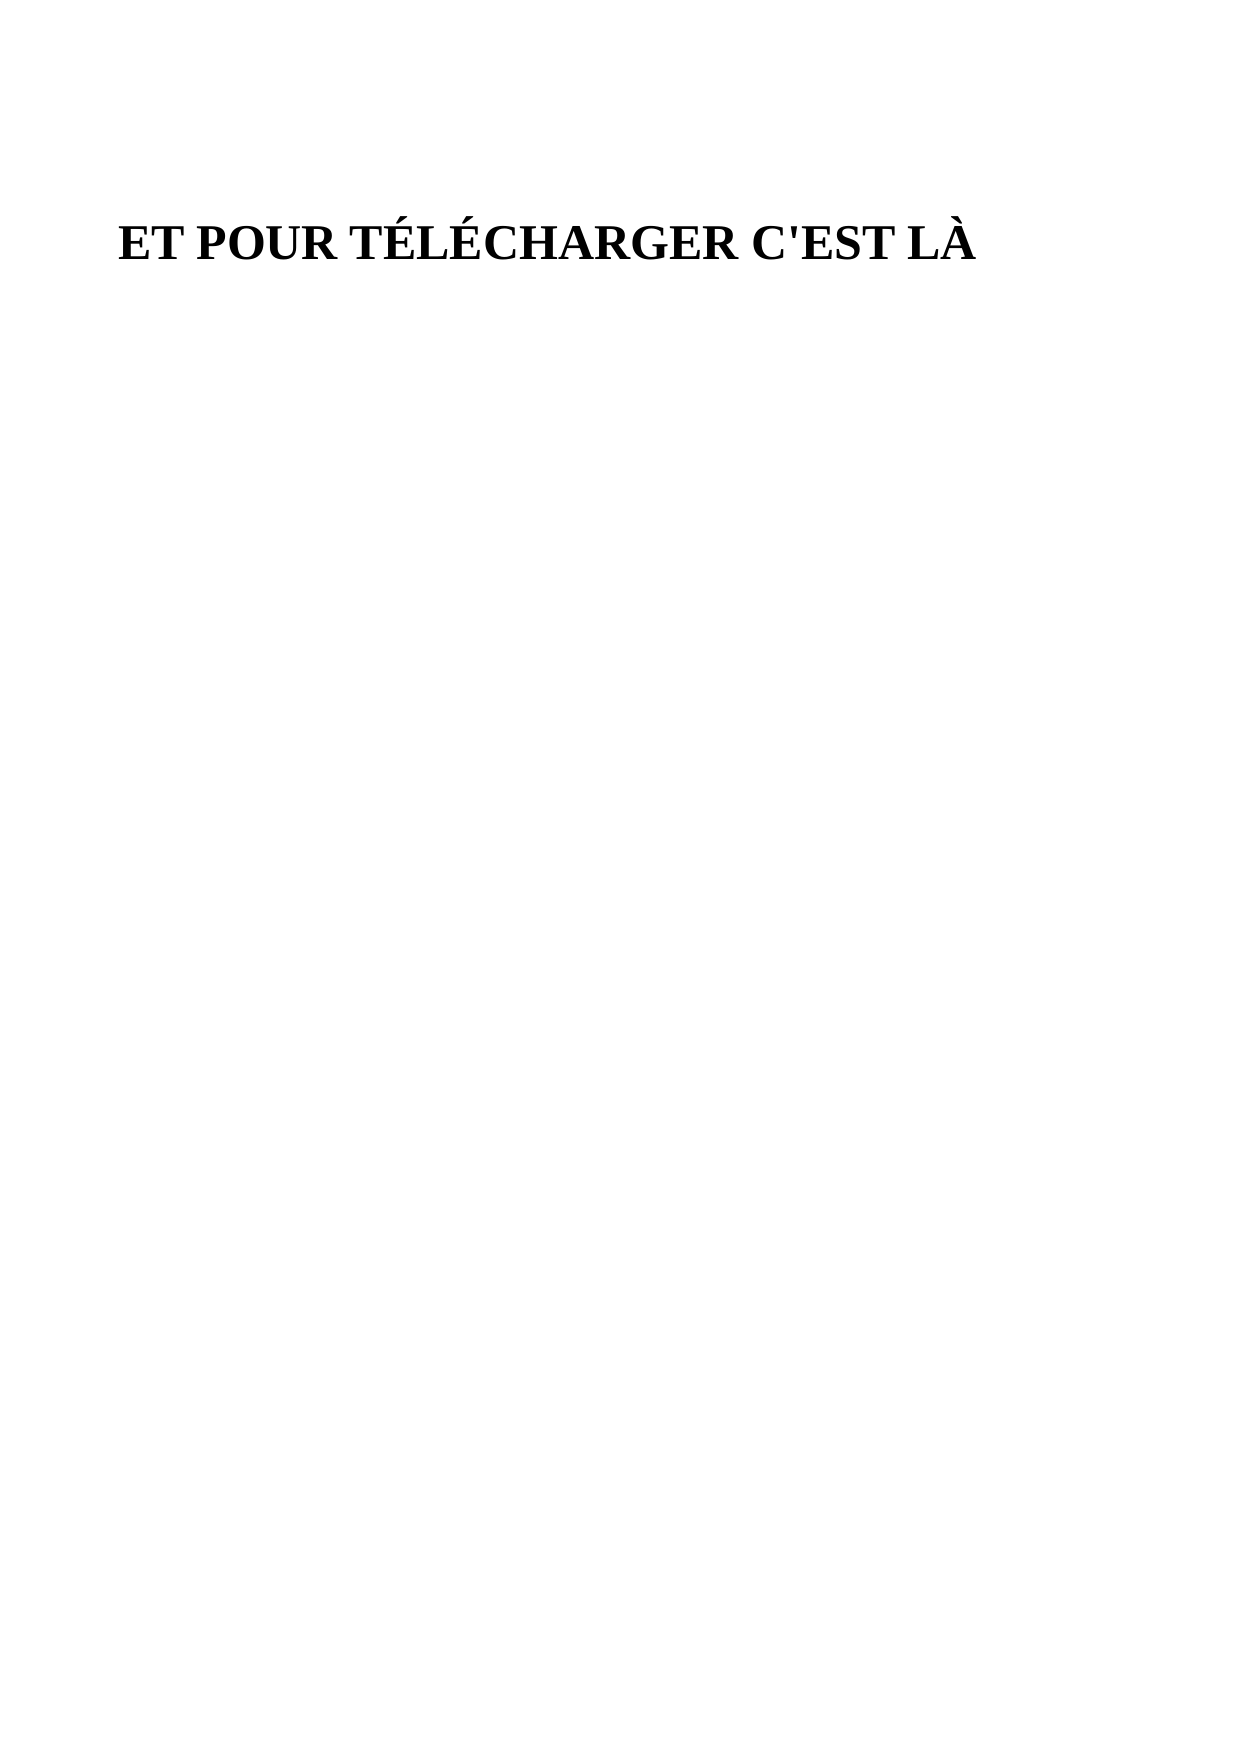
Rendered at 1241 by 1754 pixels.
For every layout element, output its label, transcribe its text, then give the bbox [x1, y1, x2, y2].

subtitle ET POUR TÉLÉCHARGER C'EST LÀ [118, 213, 1122, 271]
